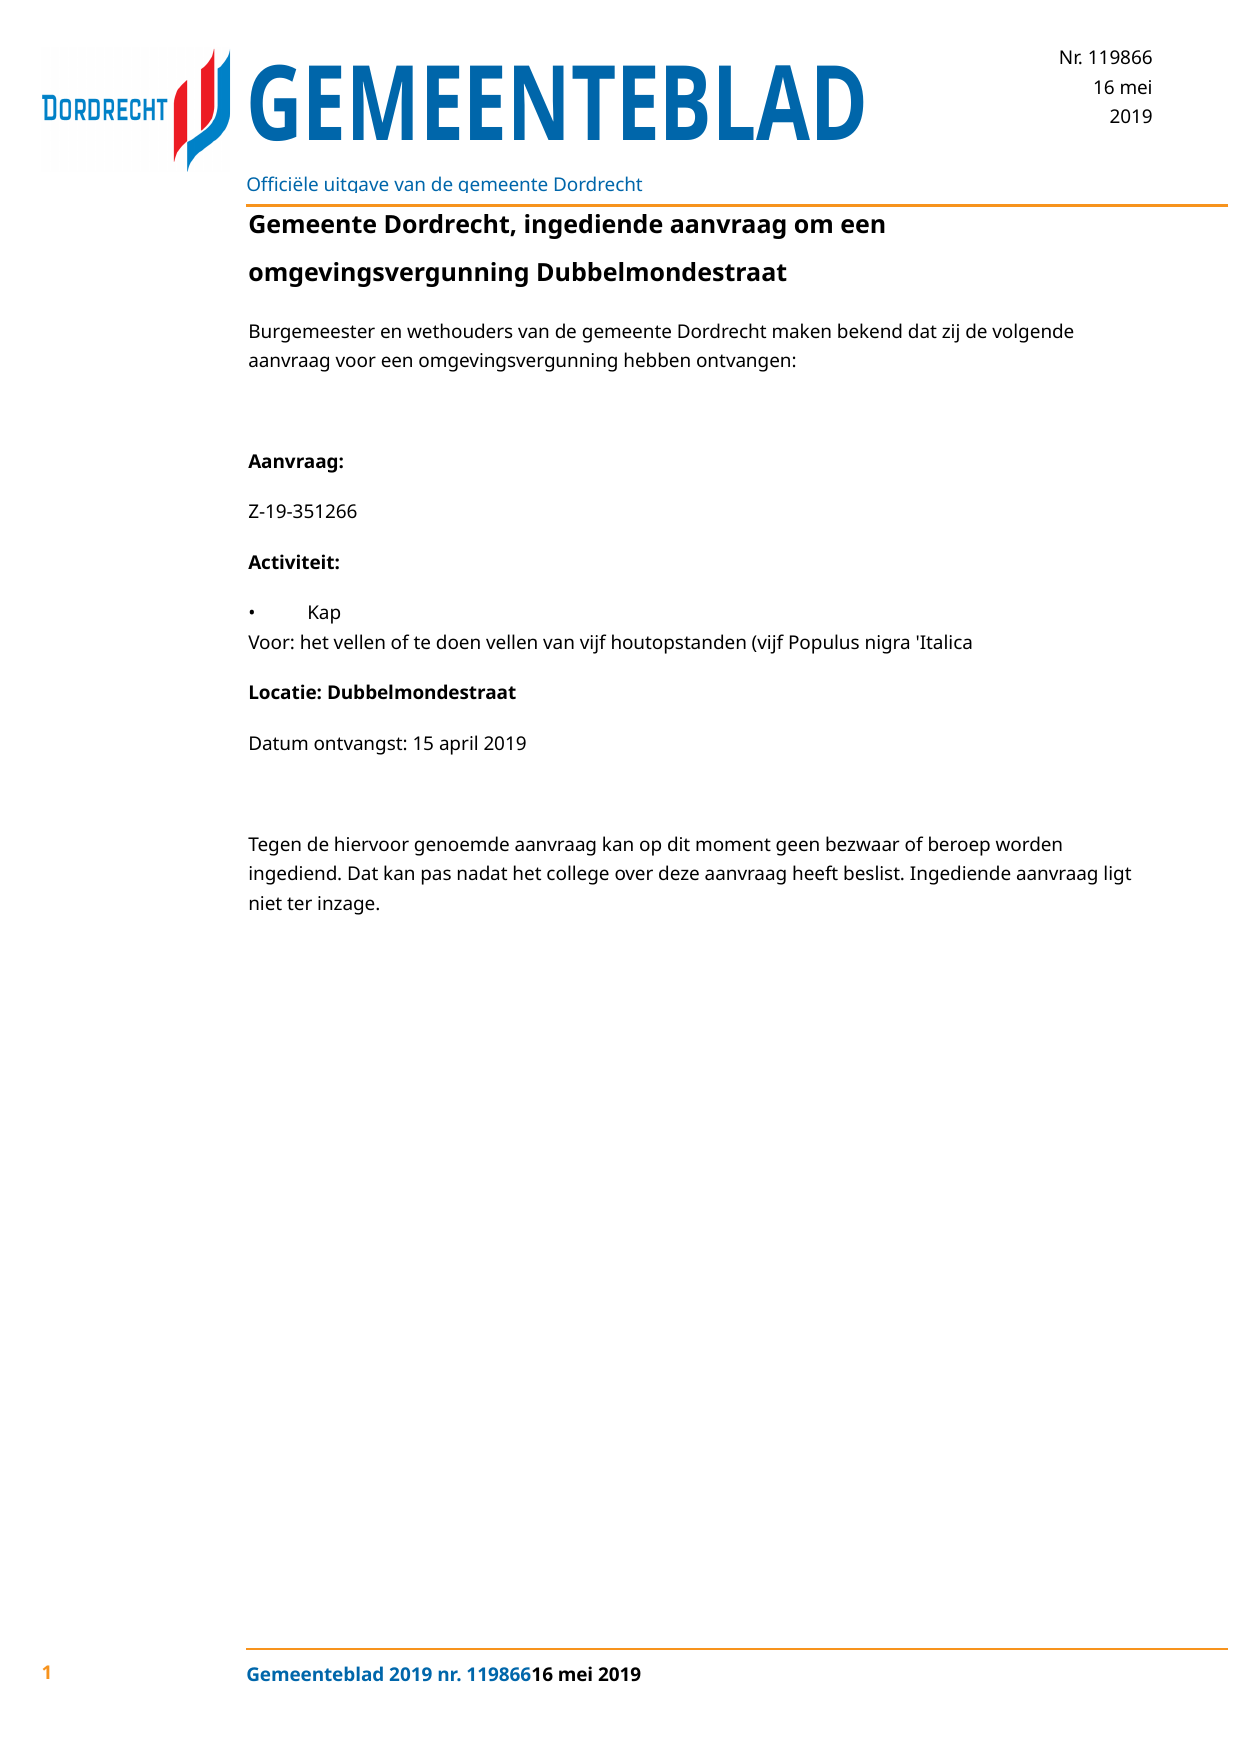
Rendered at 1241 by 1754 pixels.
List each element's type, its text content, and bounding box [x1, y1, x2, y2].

picture [41, 47, 231, 172]
text Voor: het vellen of te doen vellen van vijf houtopstanden (vijf Populus nigra 'Italica [248, 629, 1152, 655]
text Locatie: Dubbelmondestraat [248, 679, 1152, 705]
text Datum ontvangst: 15 april 2019 [248, 730, 1152, 756]
text Activiteit: [248, 549, 1152, 575]
text Z-19-351266 [248, 499, 1152, 524]
list Kap [248, 599, 1152, 625]
text Tegen de hiervoor genoemde aanvraag kan op dit moment geen bezwaar of beroep worden ingediend. Dat kan pas nadat het college over deze aanvraag heeft beslist. Ingediende aanvraag ligt niet ter inzage. [248, 831, 1152, 916]
text Burgemeester en wethouders van de gemeente Dordrecht maken bekend dat zij de volgende aanvraag voor een omgevingsvergunning hebben ontvangen: [248, 318, 1152, 373]
text Gemeente Dordrecht, ingediende aanvraag om een omgevingsvergunning Dubbelmondestraat [248, 207, 1152, 288]
text Aanvraag: [248, 448, 1152, 474]
